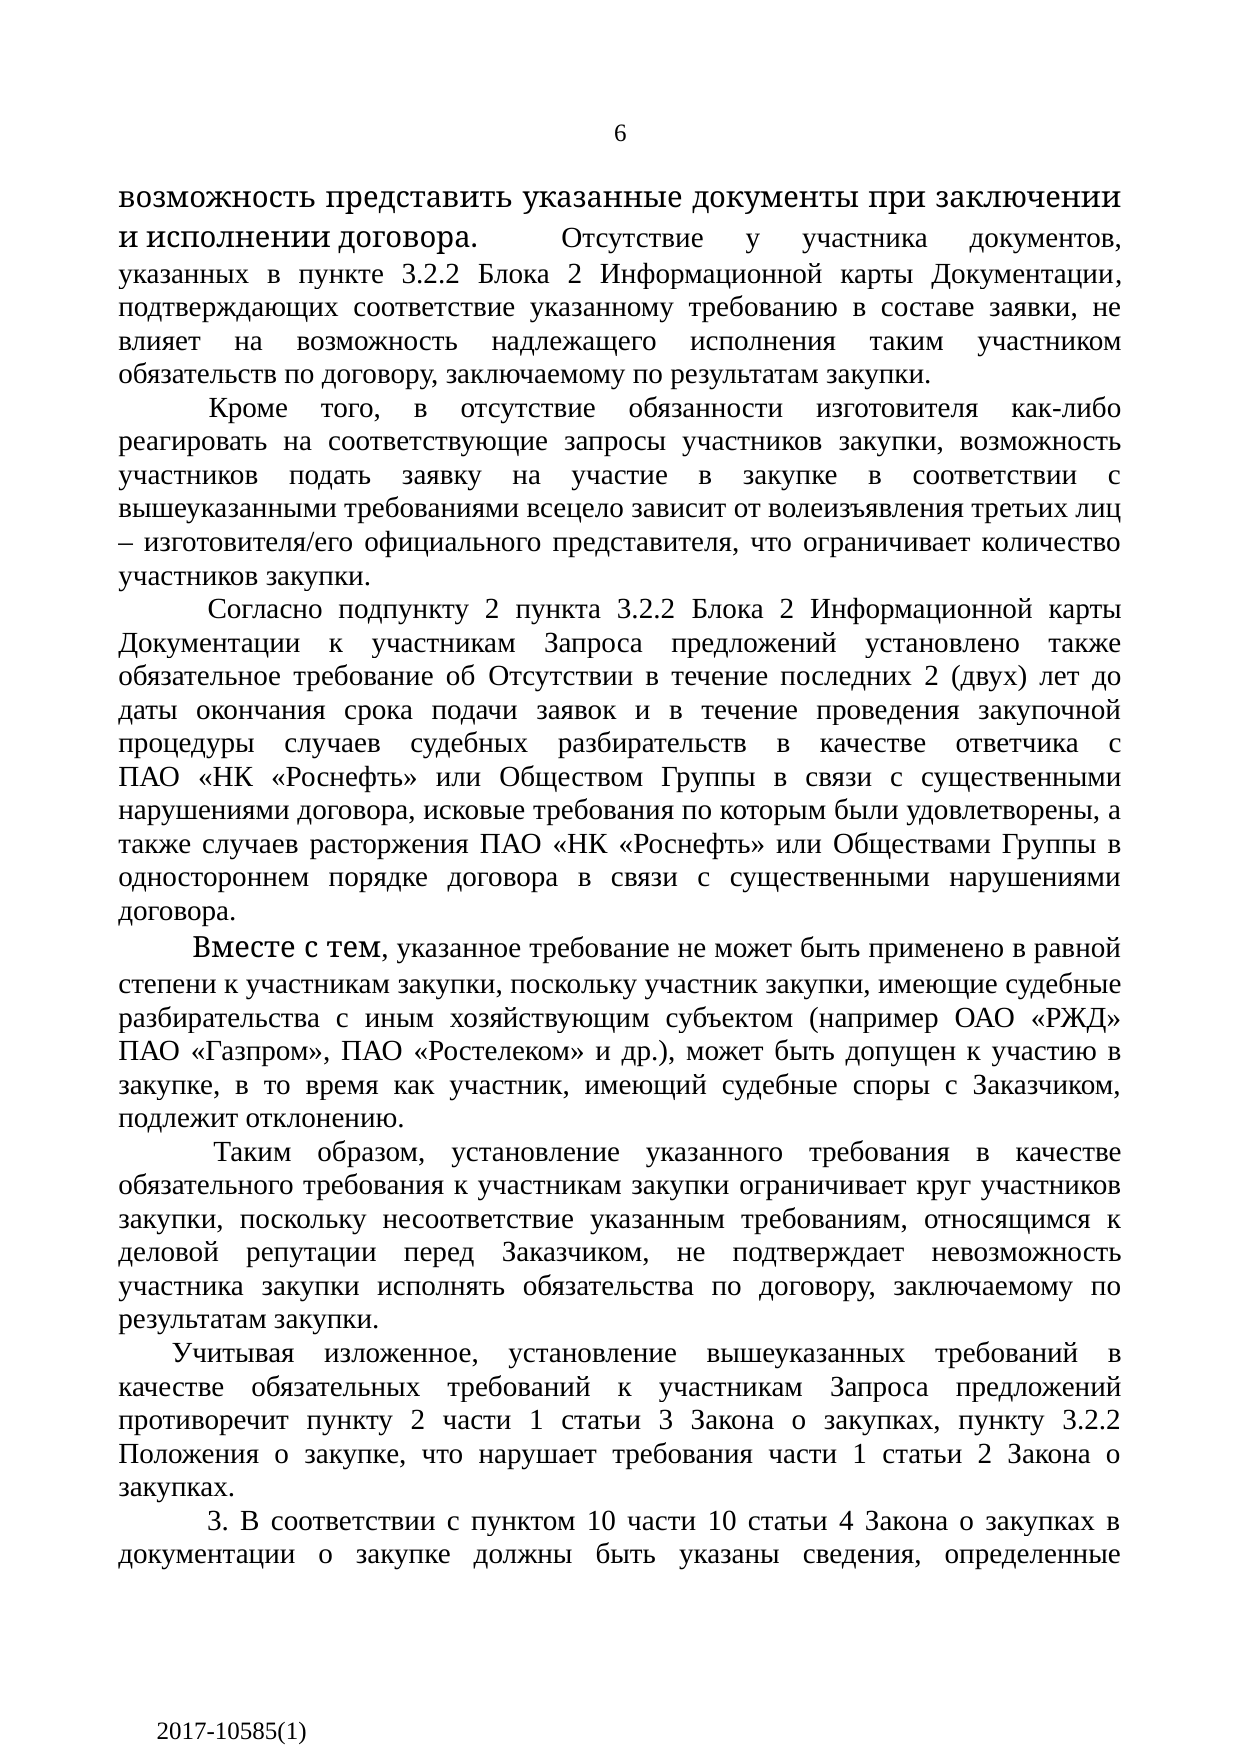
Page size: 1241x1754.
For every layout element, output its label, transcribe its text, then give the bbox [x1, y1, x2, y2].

text 3. В соответствии с пунктом 10 части 10 статьи 4 Закона о закупках в документации о закупке должны быть указаны сведения, определенные [118, 1503, 1122, 1570]
text Кроме того, в отсутствие обязанности изготовителя как-либо реагировать на соответствующие запросы участников закупки, возможность участников подать заявку на участие в закупке в соответствии с вышеуказанными требованиями всецело зависит от волеизъявления третьих лиц – изготовителя/его официального представителя, что ограничивает количество участников закупки. [118, 390, 1122, 591]
text Таким образом, установление указанного требования в качестве обязательного требования к участникам закупки ограничивает круг участников закупки, поскольку несоответствие указанным требованиям, относящимся к деловой репутации перед Заказчиком, не подтверждает невозможность участника закупки исполнять обязательства по договору, заключаемому по результатам закупки. [118, 1134, 1122, 1335]
text Вместе с тем, указанное требование не может быть применено в равной степени к участникам закупки, поскольку участник закупки, имеющие судебные разбирательства с иным хозяйствующим субъектом (например ОАО «РЖД» ПАО «Газпром», ПАО «Ростелеком» и др.), может быть допущен к участию в закупке, в то время как участник, имеющий судебные споры с Заказчиком, подлежит отклонению. [118, 927, 1122, 1134]
text Согласно подпункту 2 пункта 3.2.2 Блока 2 Информационной карты Документации к участникам Запроса предложений установлено также обязательное требование об Отсутствии в течение последних 2 (двух) лет до даты окончания срока подачи заявок и в течение проведения закупочной процедуры случаев судебных разбирательств в качестве ответчика с ПАО «НК «Роснефть» или Обществом Группы в связи с существенными нарушениями договора, исковые требования по которым были удовлетворены, а также случаев расторжения ПАО «НК «Роснефть» или Обществами Группы в одностороннем порядке договора в связи с существенными нарушениями договора. [118, 591, 1122, 927]
text возможность представить указанные документы при заключении и исполнении договора. Отсутствие у участника документов, указанных в пункте 3.2.2 Блока 2 Информационной карты Документации, подтверждающих соответствие указанному требованию в составе заявки, не влияет на возможность надлежащего исполнения таким участником обязательств по договору, заключаемому по результатам закупки. [118, 176, 1122, 390]
text Учитывая изложенное, установление вышеуказанных требований в качестве обязательных требований к участникам Запроса предложений противоречит пункту 2 части 1 статьи 3 Закона о закупках, пункту 3.2.2 Положения о закупке, что нарушает требования части 1 статьи 2 Закона о закупках. [118, 1335, 1122, 1503]
